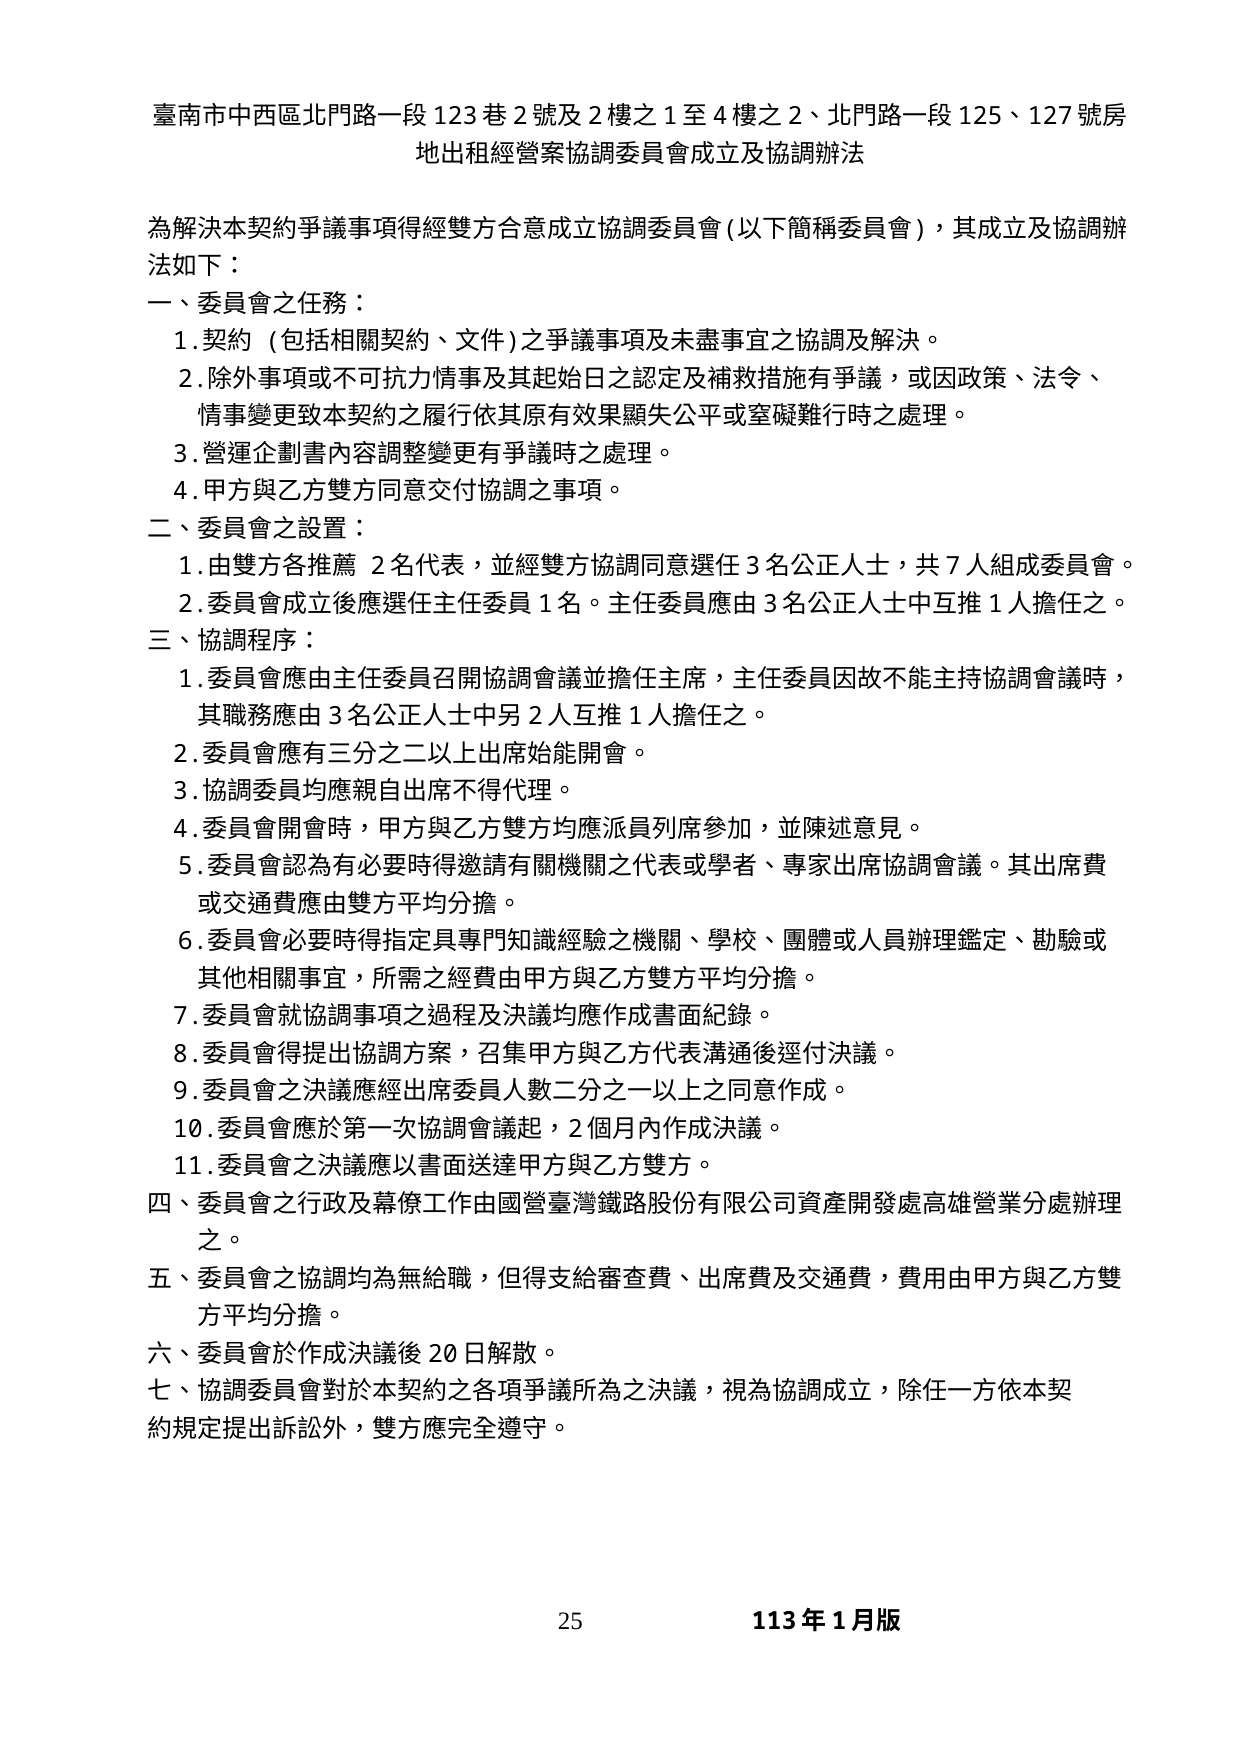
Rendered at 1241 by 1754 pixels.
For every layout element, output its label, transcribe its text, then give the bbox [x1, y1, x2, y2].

text 4.委員會開會時，甲方與乙方雙方均應派員列席參加，並陳述意見。 [148, 807, 1132, 844]
text 4.甲方與乙方雙方同意交付協調之事項。 [148, 469, 1132, 507]
text 2.委員會成立後應選任主任委員1名。主任委員應由3名公正人士中互推1人擔任之。 [148, 582, 1132, 619]
text 二、委員會之設置： [148, 507, 1132, 544]
text 1.契約 (包括相關契約、文件)之爭議事項及未盡事宜之協調及解決。 [148, 319, 1132, 357]
text 三、協調程序： [148, 619, 1132, 657]
text 3.營運企劃書內容調整變更有爭議時之處理。 [148, 432, 1132, 469]
text 2.委員會應有三分之二以上出席始能開會。 [148, 732, 1132, 769]
text 10.委員會應於第一次協調會議起，2個月內作成決議。 [148, 1107, 1132, 1144]
text 8.委員會得提出協調方案，召集甲方與乙方代表溝通後逕付決議。 [148, 1032, 1132, 1069]
text 7.委員會就協調事項之過程及決議均應作成書面紀錄。 [148, 994, 1132, 1032]
text 6.委員會必要時得指定具專門知識經驗之機關、學校、團體或人員辦理鑑定、勘驗或其他相關事宜，所需之經費由甲方與乙方雙方平均分擔。 [148, 919, 1132, 994]
text 五、委員會之協調均為無給職，但得支給審查費、出席費及交通費，費用由甲方與乙方雙方平均分擔。 [148, 1257, 1132, 1332]
text 七、協調委員會對於本契約之各項爭議所為之決議，視為協調成立，除任一方依本契約規定提出訴訟外，雙方應完全遵守。 [148, 1369, 1087, 1444]
text 1.由雙方各推薦 2名代表，並經雙方協調同意選任3名公正人士，共7人組成委員會。 [148, 544, 1132, 582]
text 9.委員會之決議應經出席委員人數二分之一以上之同意作成。 [148, 1069, 1132, 1107]
text 2.除外事項或不可抗力情事及其起始日之認定及補救措施有爭議，或因政策、法令、情事變更致本契約之履行依其原有效果顯失公平或窒礙難行時之處理。 [148, 357, 1132, 432]
text 一、委員會之任務： [148, 282, 1132, 319]
text 為解決本契約爭議事項得經雙方合意成立協調委員會(以下簡稱委員會)，其成立及協調辦法如下： [148, 207, 1132, 282]
text 5.委員會認為有必要時得邀請有關機關之代表或學者、專家出席協調會議。其出席費或交通費應由雙方平均分擔。 [148, 844, 1132, 919]
text 1.委員會應由主任委員召開協調會議並擔任主席，主任委員因故不能主持協調會議時，其職務應由3名公正人士中另2人互推1人擔任之。 [148, 657, 1132, 732]
text 六、委員會於作成決議後20日解散。 [148, 1332, 1132, 1369]
text 3.協調委員均應親自出席不得代理。 [148, 769, 1132, 807]
text 四、委員會之行政及幕僚工作由國營臺灣鐵路股份有限公司資產開發處高雄營業分處辦理之。 [148, 1182, 1132, 1257]
text 11.委員會之決議應以書面送達甲方與乙方雙方。 [148, 1144, 1132, 1182]
text 臺南市中西區北門路一段123巷2號及2樓之1至4樓之2、北門路一段125、127號房地出租經營案協調委員會成立及協調辦法 [148, 94, 1132, 169]
